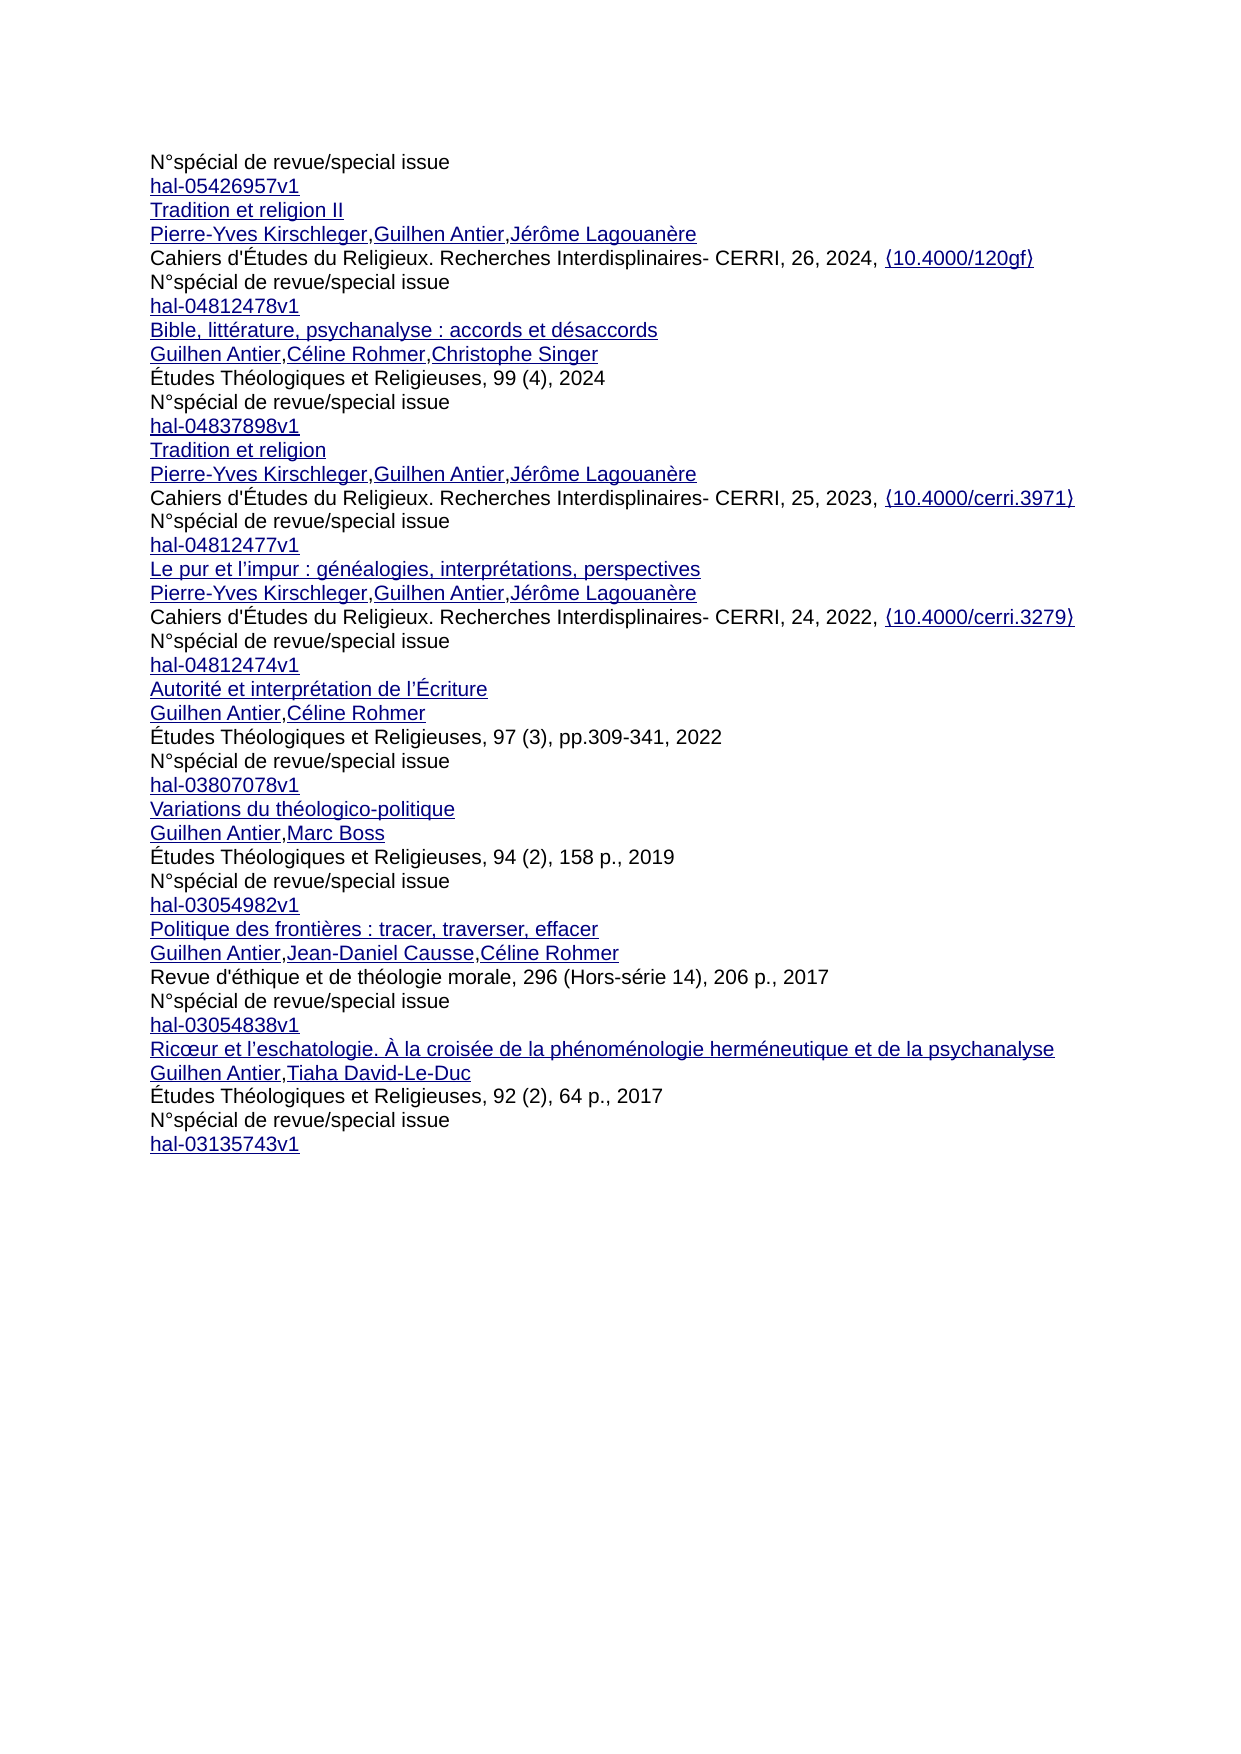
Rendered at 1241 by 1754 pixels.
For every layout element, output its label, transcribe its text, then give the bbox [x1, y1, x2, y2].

table_cell Bible, littérature, psychanalyse : accords et désaccords Guilhen Antier,Céline Rohmer,Christophe Singer Études Théologiques et Religieuses, 99 (4), 2024 N°spécial de revue/special issue hal-04837898v1 [150, 318, 1090, 437]
table_cell Variations du théologico-politique Guilhen Antier,Marc Boss Études Théologiques et Religieuses, 94 (2), 158 p., 2019 N°spécial de revue/special issue hal-03054982v1 [150, 797, 1090, 917]
table_cell Tradition et religion II Pierre-Yves Kirschleger,Guilhen Antier,Jérôme Lagouanère Cahiers d'Études du Religieux. Recherches Interdisplinaires- CERRI, 26, 2024, ⟨10.4000/120gf⟩ N°spécial de revue/special issue hal-04812478v1 [150, 198, 1090, 318]
table_cell Politique des frontières : tracer, traverser, effacer Guilhen Antier,Jean-Daniel Causse,Céline Rohmer Revue d'éthique et de théologie morale, 296 (Hors-série 14), 206 p., 2017 N°spécial de revue/special issue hal-03054838v1 [150, 917, 1090, 1036]
table_cell Tradition et religion Pierre-Yves Kirschleger,Guilhen Antier,Jérôme Lagouanère Cahiers d'Études du Religieux. Recherches Interdisplinaires- CERRI, 25, 2023, ⟨10.4000/cerri.3971⟩ N°spécial de revue/special issue hal-04812477v1 [150, 438, 1090, 557]
table_cell Autorité et interprétation de l’Écriture Guilhen Antier,Céline Rohmer Études Théologiques et Religieuses, 97 (3), pp.309-341, 2022 N°spécial de revue/special issue hal-03807078v1 [150, 677, 1090, 797]
table_cell Ricœur et l’eschatologie. À la croisée de la phénoménologie herméneutique et de la psychanalyse Guilhen Antier,Tiaha David-Le-Duc Études Théologiques et Religieuses, 92 (2), 64 p., 2017 N°spécial de revue/special issue hal-03135743v1 [150, 1036, 1090, 1156]
table_header N°spécial de revue/special issue hal-05426957v1 [150, 150, 1090, 198]
table_cell Le pur et l’impur : généalogies, interprétations, perspectives Pierre-Yves Kirschleger,Guilhen Antier,Jérôme Lagouanère Cahiers d'Études du Religieux. Recherches Interdisplinaires- CERRI, 24, 2022, ⟨10.4000/cerri.3279⟩ N°spécial de revue/special issue hal-04812474v1 [150, 557, 1090, 677]
